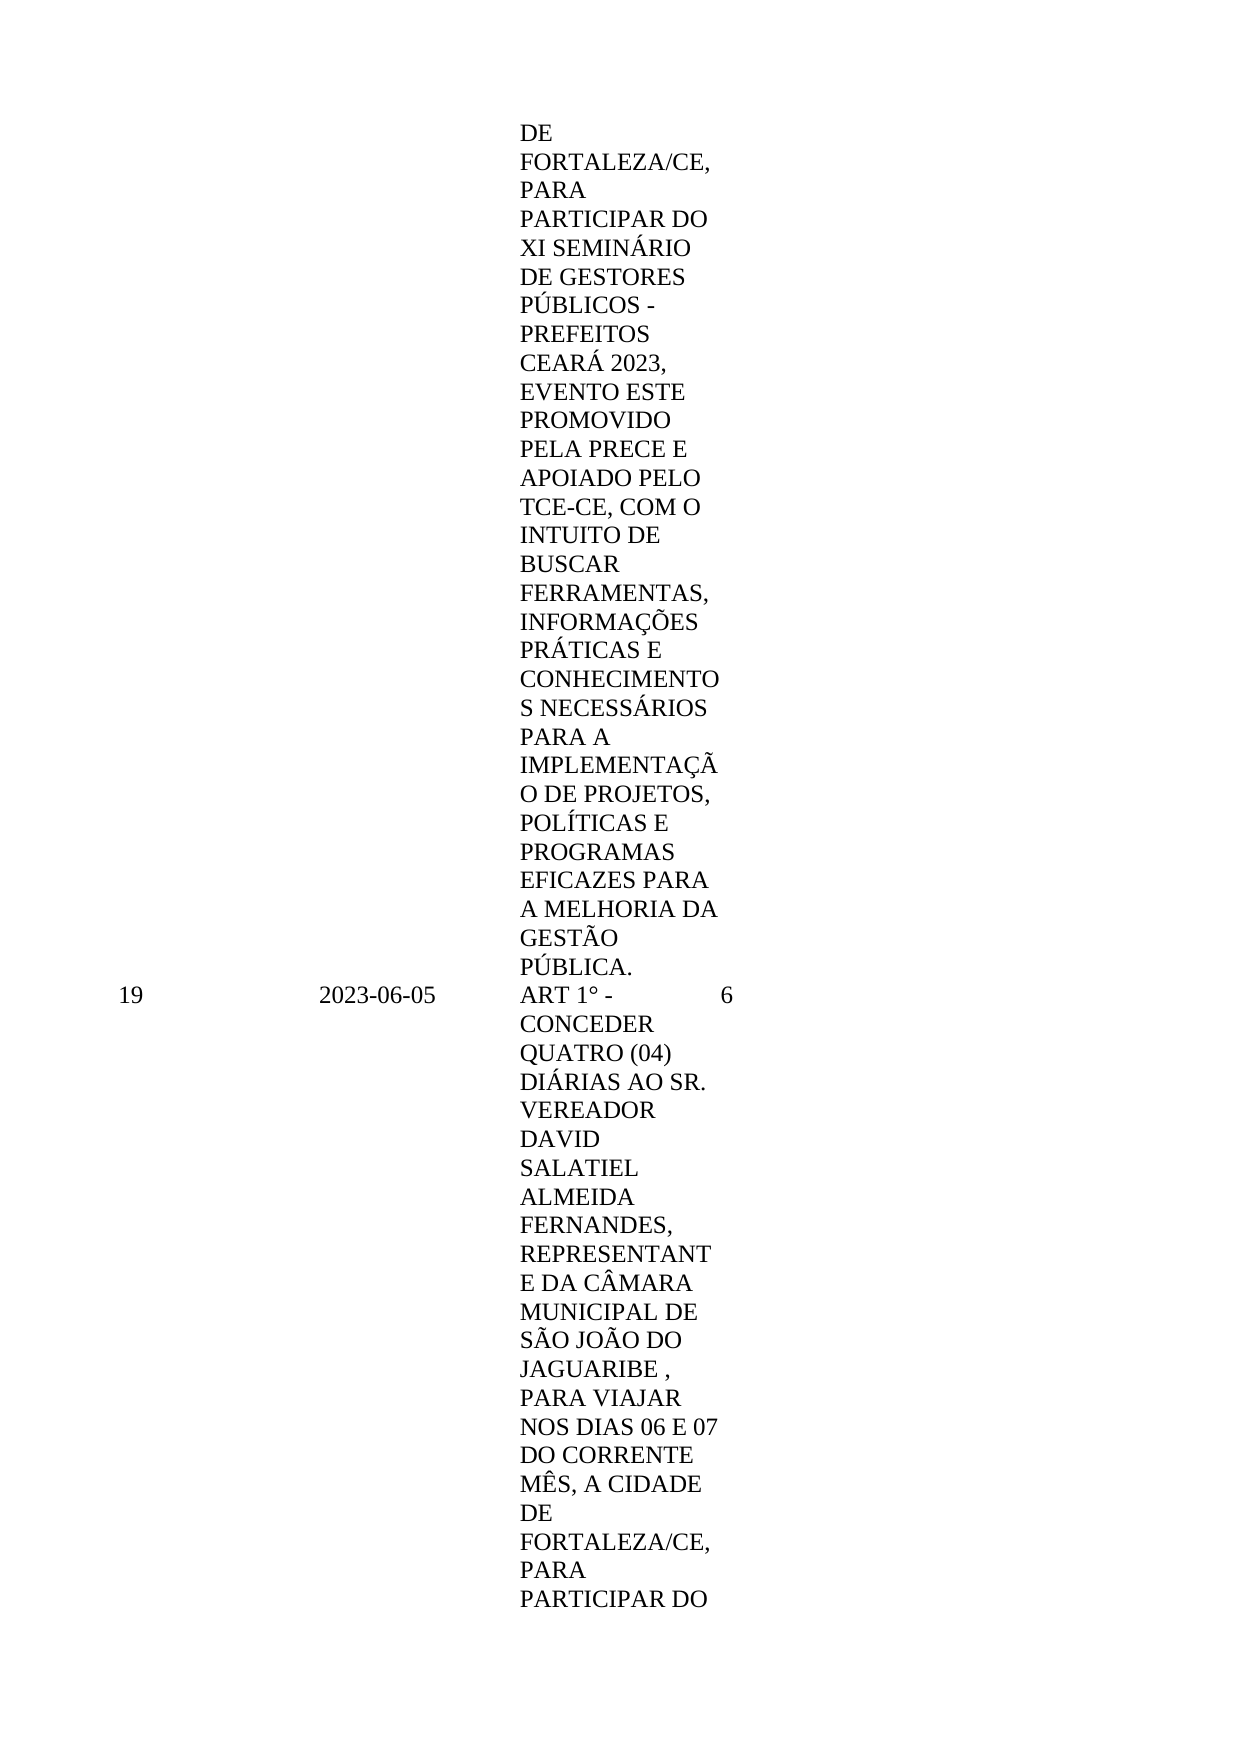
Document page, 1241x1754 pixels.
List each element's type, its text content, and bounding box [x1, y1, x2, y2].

table_cell [921, 981, 1122, 1613]
table_cell [720, 118, 921, 981]
table_cell 6 [720, 981, 921, 1613]
table_cell DE FORTALEZA/CE, PARA PARTICIPAR DO XI SEMINÁRIO DE GESTORES PÚBLICOS - PREFEITOS CEARÁ 2023, EVENTO ESTE PROMOVIDO PELA PRECE E APOIADO PELO TCE-CE, COM O INTUITO DE BUSCAR FERRAMENTAS, INFORMAÇÕES PRÁTICAS E CONHECIMENTOS NECESSÁRIOS PARA A IMPLEMENTAÇÃO DE PROJETOS, POLÍTICAS E PROGRAMAS EFICAZES PARA A MELHORIA DA GESTÃO PÚBLICA. [520, 118, 720, 981]
table_cell [118, 118, 319, 981]
table_cell ART 1° - CONCEDER QUATRO (04) DIÁRIAS AO SR. VEREADOR DAVID SALATIEL ALMEIDA FERNANDES, REPRESENTANTE DA CÂMARA MUNICIPAL DE SÃO JOÃO DO JAGUARIBE , PARA VIAJAR NOS DIAS 06 E 07 DO CORRENTE MÊS, A CIDADE DE FORTALEZA/CE, PARA PARTICIPAR DO [520, 981, 720, 1613]
table_cell 2023-06-05 [319, 981, 519, 1613]
table_cell 19 [118, 981, 319, 1613]
table_cell [319, 118, 519, 981]
table_cell [921, 118, 1122, 981]
